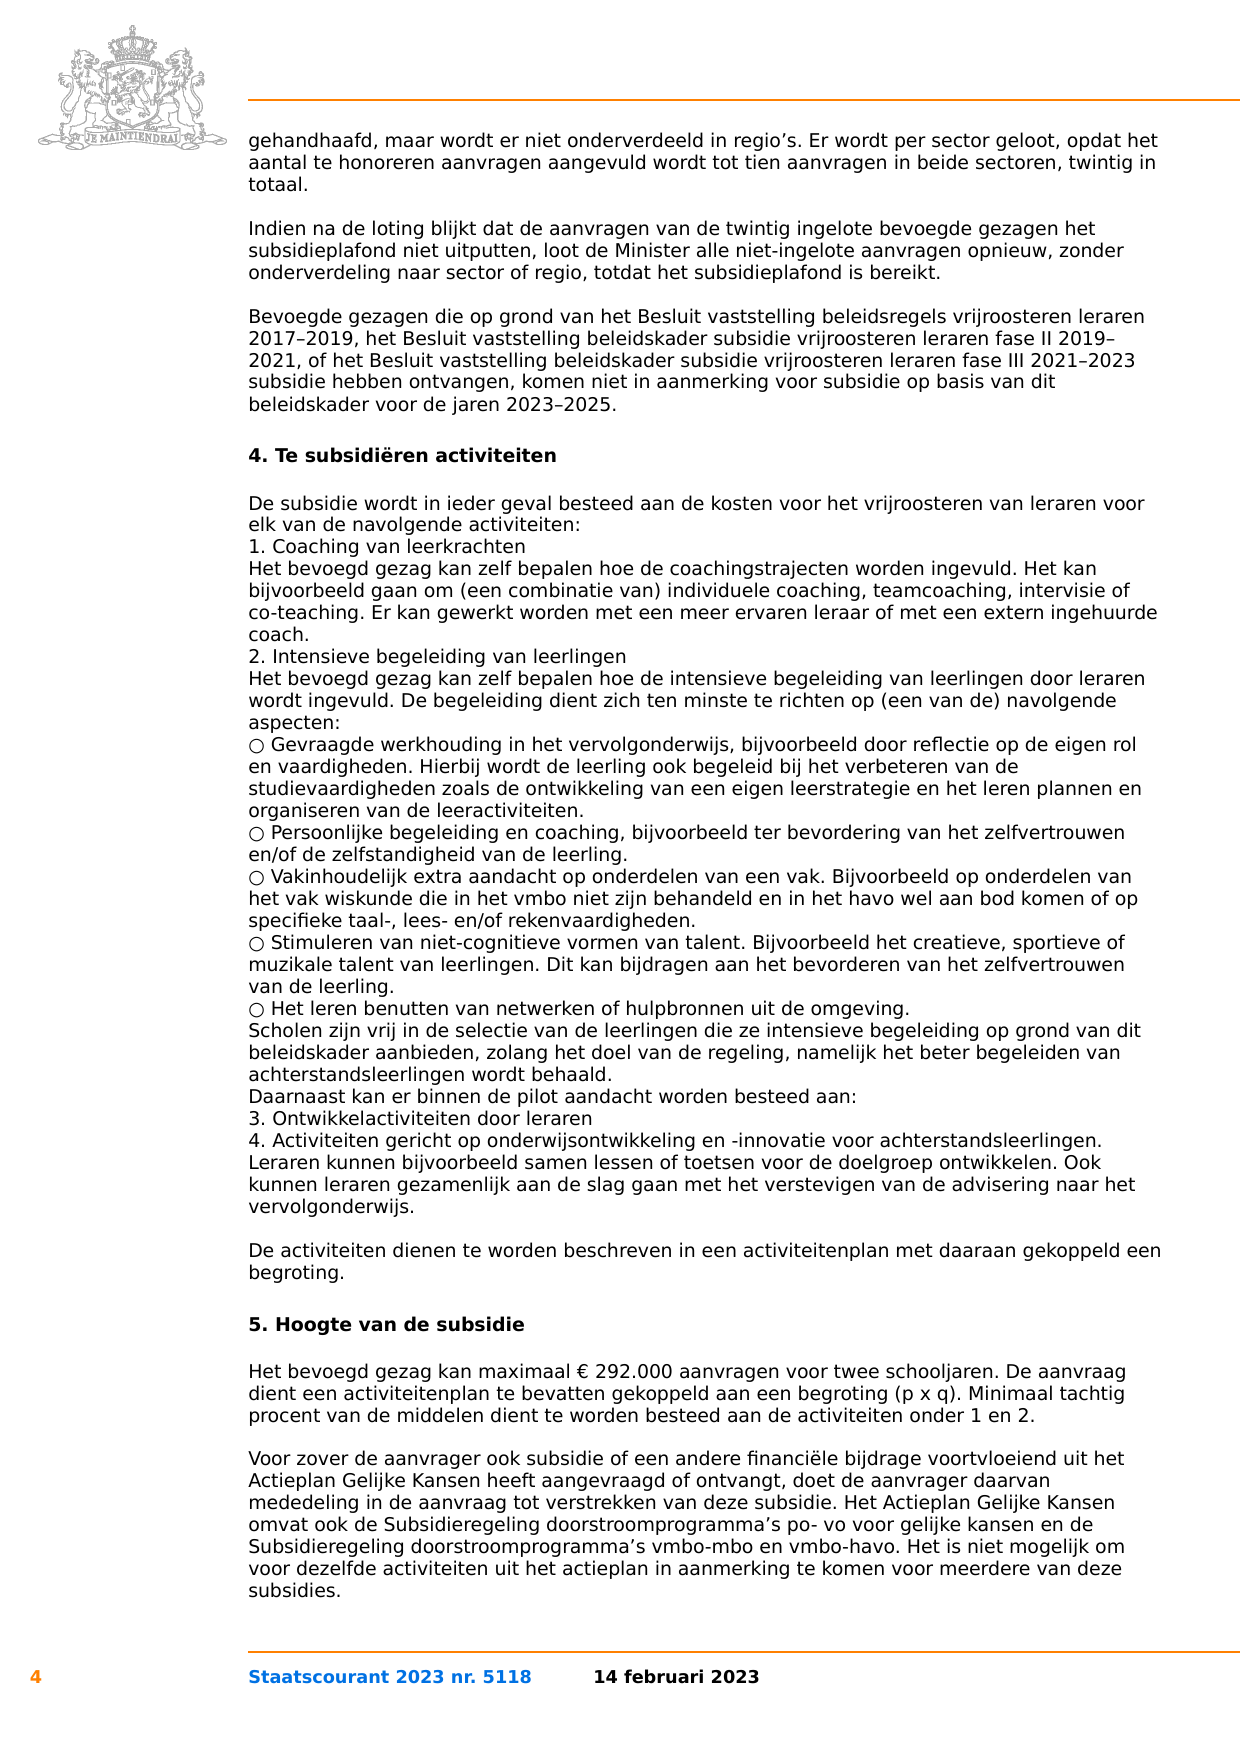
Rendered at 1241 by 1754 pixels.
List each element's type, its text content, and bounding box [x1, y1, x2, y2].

text Het bevoegd gezag kan maximaal € 292.000 aanvragen voor twee schooljaren. De aanvraag dient een activiteitenplan te bevatten gekoppeld aan een begroting (p x q). Minimaal tachtig procent van de middelen dient te worden besteed aan de activiteiten onder 1 en 2. [248, 1361, 1163, 1426]
text Daarnaast kan er binnen de pilot aandacht worden besteed aan: [248, 1086, 1163, 1108]
text ○ Gevraagde werkhouding in het vervolgonderwijs, bijvoorbeeld door reflectie op de eigen rol en vaardigheden. Hierbij wordt de leerling ook begeleid bij het verbeteren van de studievaardigheden zoals de ontwikkeling van een eigen leerstrategie en het leren plannen en organiseren van de leeractiviteiten. [248, 734, 1163, 822]
text 3. Ontwikkelactiviteiten door leraren [248, 1108, 1163, 1130]
text Scholen zijn vrij in de selectie van de leerlingen die ze intensieve begeleiding op grond van dit beleidskader aanbieden, zolang het doel van de regeling, namelijk het beter begeleiden van achterstandsleerlingen wordt behaald. [248, 1020, 1163, 1086]
picture [38, 25, 227, 150]
text ○ Stimuleren van niet-cognitieve vormen van talent. Bijvoorbeeld het creatieve, sportieve of muzikale talent van leerlingen. Dit kan bijdragen aan het bevorderen van het zelfvertrouwen van de leerling. [248, 932, 1163, 998]
text 2. Intensieve begeleiding van leerlingen [248, 646, 1163, 668]
text De activiteiten dienen te worden beschreven in een activiteitenplan met daaraan gekoppeld een begroting. [248, 1239, 1163, 1283]
text ○ Persoonlijke begeleiding en coaching, bijvoorbeeld ter bevordering van het zelfvertrouwen en/of de zelfstandigheid van de leerling. [248, 822, 1163, 866]
text ○ Het leren benutten van netwerken of hulpbronnen uit de omgeving. [248, 998, 1163, 1020]
text Indien na de loting blijkt dat de aanvragen van de twintig ingelote bevoegde gezagen het subsidieplafond niet uitputten, loot de Minister alle niet-ingelote aanvragen opnieuw, zonder onderverdeling naar sector of regio, totdat het subsidieplafond is bereikt. [248, 218, 1163, 284]
text 1. Coaching van leerkrachten [248, 536, 1163, 558]
subtitle 5. Hoogte van de subsidie [248, 1313, 1163, 1336]
text Voor zover de aanvrager ook subsidie of een andere financiële bijdrage voortvloeiend uit het Actieplan Gelijke Kansen heeft aangevraagd of ontvangt, doet de aanvrager daarvan mededeling in de aanvraag tot verstrekken van deze subsidie. Het Actieplan Gelijke Kansen omvat ook de Subsidieregeling doorstroomprogramma’s po- vo voor gelijke kansen en de Subsidieregeling doorstroomprogramma’s vmbo-mbo en vmbo-havo. Het is niet mogelijk om voor dezelfde activiteiten uit het actieplan in aanmerking te komen voor meerdere van deze subsidies. [248, 1448, 1163, 1602]
text Bevoegde gezagen die op grond van het Besluit vaststelling beleidsregels vrijroosteren leraren 2017–2019, het Besluit vaststelling beleidskader subsidie vrijroosteren leraren fase II 2019–2021, of het Besluit vaststelling beleidskader subsidie vrijroosteren leraren fase III 2021–2023 subsidie hebben ontvangen, komen niet in aanmerking voor subsidie op basis van dit beleidskader voor de jaren 2023–2025. [248, 306, 1163, 415]
text 4. Activiteiten gericht op onderwijsontwikkeling en -innovatie voor achterstandsleerlingen. Leraren kunnen bijvoorbeeld samen lessen of toetsen voor de doelgroep ontwikkelen. Ook kunnen leraren gezamenlijk aan de slag gaan met het verstevigen van de advisering naar het vervolgonderwijs. [248, 1130, 1163, 1218]
text Het bevoegd gezag kan zelf bepalen hoe de intensieve begeleiding van leerlingen door leraren wordt ingevuld. De begeleiding dient zich ten minste te richten op (een van de) navolgende aspecten: [248, 668, 1163, 734]
text Het bevoegd gezag kan zelf bepalen hoe de coachingstrajecten worden ingevuld. Het kan bijvoorbeeld gaan om (een combinatie van) individuele coaching, teamcoaching, intervisie of co-teaching. Er kan gewerkt worden met een meer ervaren leraar of met een extern ingehuurde coach. [248, 558, 1163, 646]
text gehandhaafd, maar wordt er niet onderverdeeld in regio’s. Er wordt per sector geloot, opdat het aantal te honoreren aanvragen aangevuld wordt tot tien aanvragen in beide sectoren, twintig in totaal. [248, 130, 1163, 196]
text De subsidie wordt in ieder geval besteed aan de kosten voor het vrijroosteren van leraren voor elk van de navolgende activiteiten: [248, 492, 1163, 536]
subtitle 4. Te subsidiëren activiteiten [248, 445, 1163, 467]
text ○ Vakinhoudelijk extra aandacht op onderdelen van een vak. Bijvoorbeeld op onderdelen van het vak wiskunde die in het vmbo niet zijn behandeld en in het havo wel aan bod komen of op specifieke taal-, lees- en/of rekenvaardigheden. [248, 866, 1163, 932]
